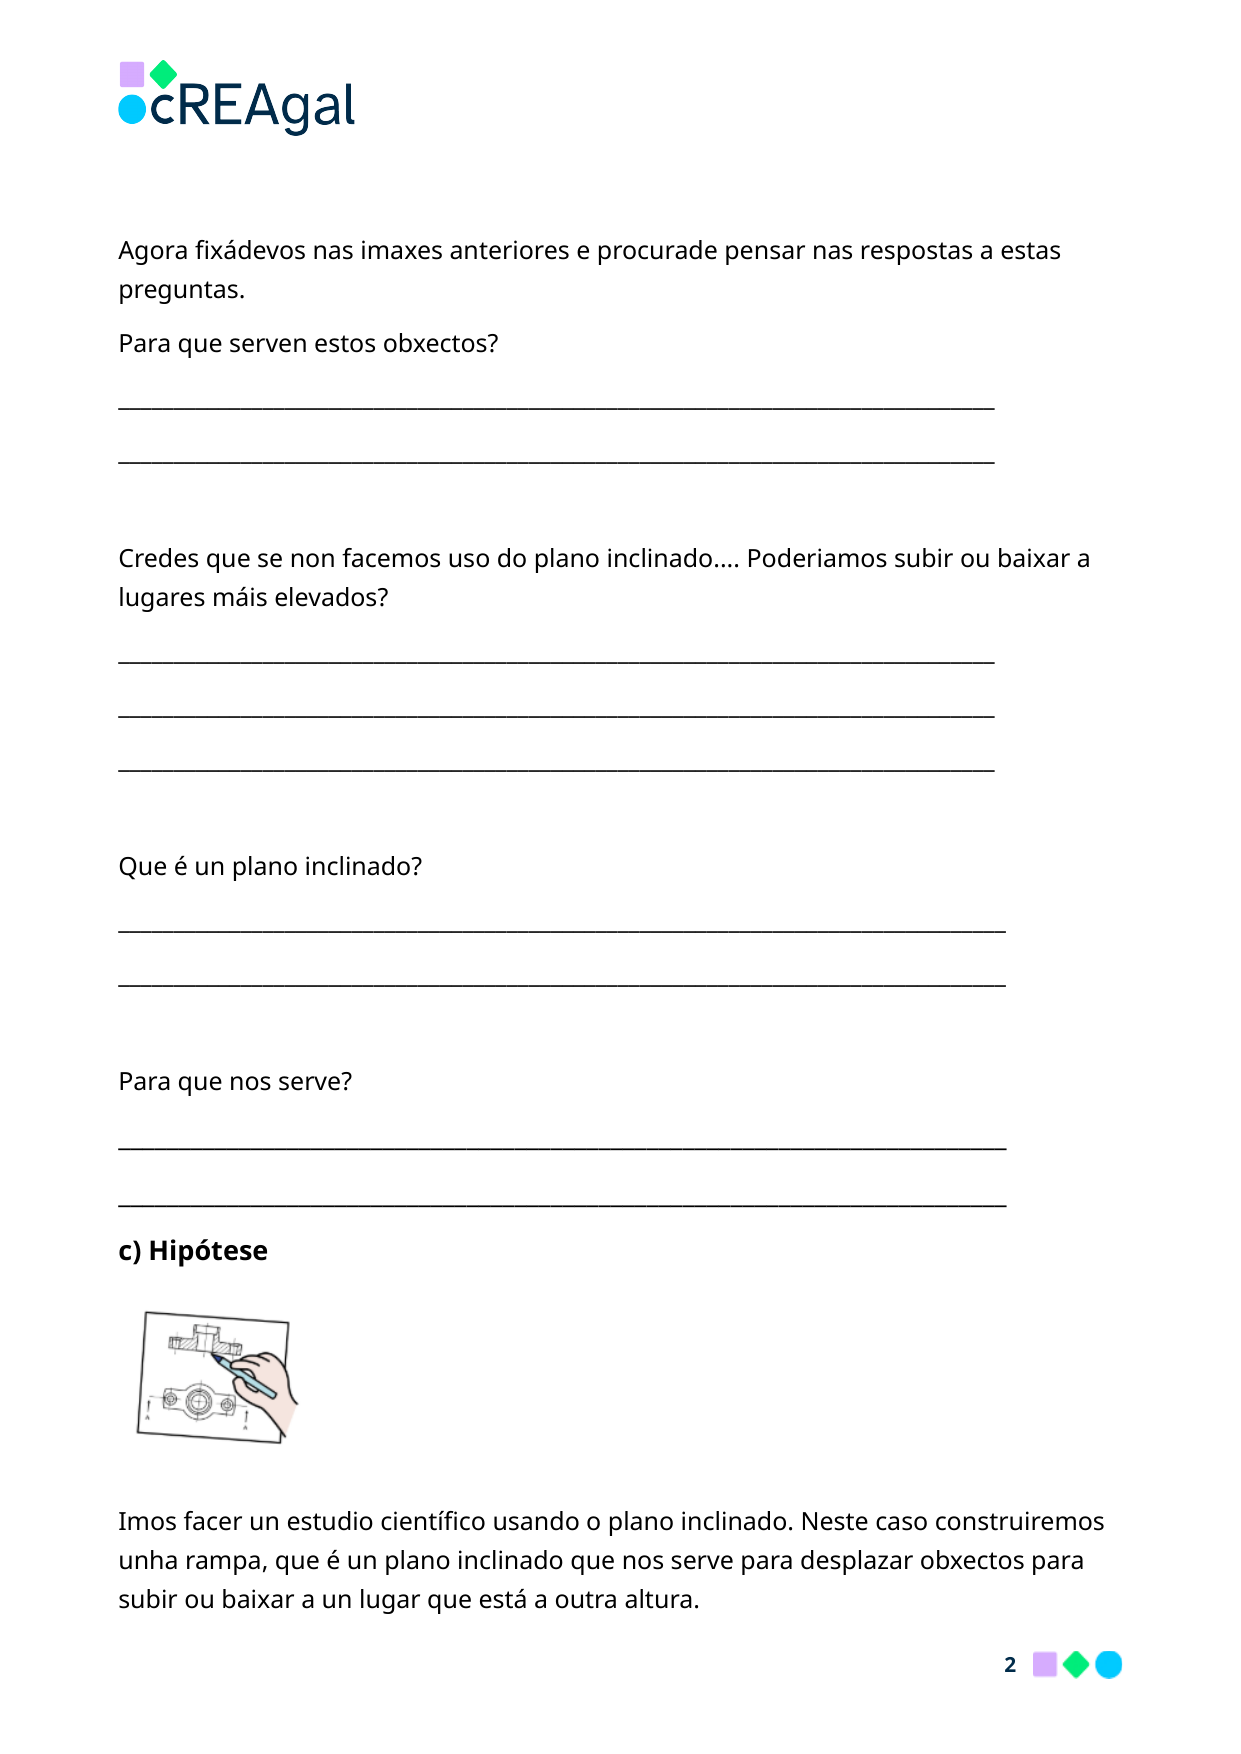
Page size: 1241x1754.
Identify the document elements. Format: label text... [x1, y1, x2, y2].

text Credes que se non facemos uso do plano inclinado.... Poderiamos subir ou baixar a lugares máis elevados? [118, 541, 1122, 614]
text __________________________________________________________________________ [118, 1174, 1122, 1211]
text _______________________________________________________________________________ [118, 741, 1122, 775]
text _______________________________________________________________________________ [118, 687, 1122, 722]
picture [118, 1288, 349, 1465]
text Para que serven estos obxectos? [118, 326, 1122, 360]
text Que é un plano inclinado? [118, 849, 1122, 883]
text c) Hipótese [118, 1231, 1122, 1268]
picture [118, 60, 355, 136]
text _______________________________________________________________________________ [118, 634, 1122, 668]
text Agora fixádevos nas imaxes anteriores e procurade pensar nas respostas a estas preguntas. [118, 233, 1122, 306]
text Para que nos serve? [118, 1064, 1122, 1098]
text _______________________________________________________________________________ [118, 433, 1122, 467]
text Imos facer un estudio científico usando o plano inclinado. Neste caso construiremos unha rampa, que é un plano inclinado que nos serve para desplazar obxectos para subir ou baixar a un lugar que está a outra altura. [118, 1503, 1122, 1616]
picture [1033, 1651, 1123, 1679]
text __________________________________________________________________________ [118, 1117, 1122, 1154]
text _______________________________________________________________________________ [118, 379, 1122, 414]
text ________________________________________________________________________________ [118, 956, 1122, 990]
text ________________________________________________________________________________ [118, 902, 1122, 937]
